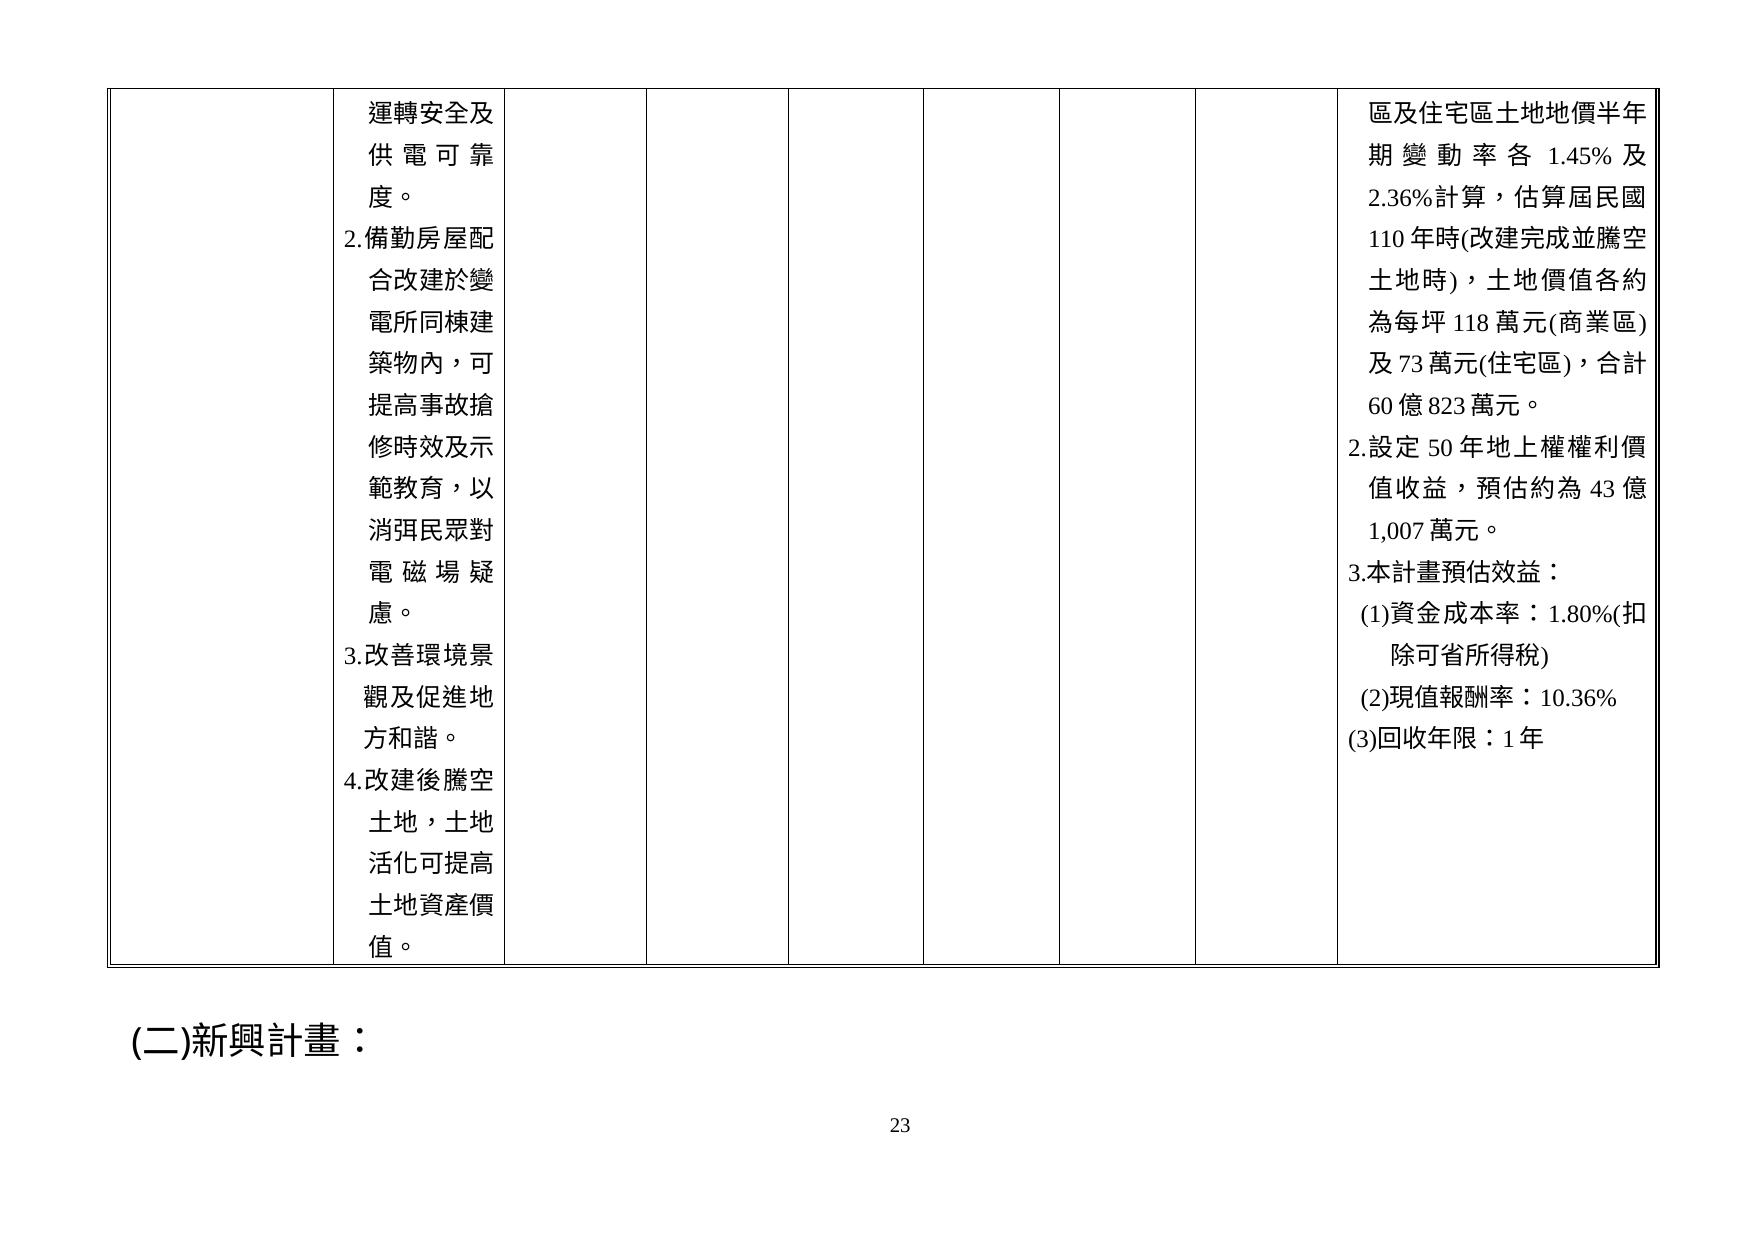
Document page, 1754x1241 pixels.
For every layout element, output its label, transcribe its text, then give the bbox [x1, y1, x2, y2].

table_cell [1196, 89, 1337, 963]
table_cell [1060, 89, 1195, 963]
table_cell [505, 89, 646, 963]
table_cell [647, 89, 788, 963]
subtitle (二)新興計畫： [112, 1006, 1687, 1066]
table_cell [924, 89, 1059, 963]
table_cell [111, 89, 333, 963]
table_cell [789, 89, 923, 963]
table_cell 運轉安全及供電可靠度。 2.備勤房屋配合改建於變電所同棟建築物內，可提高事故搶修時效及示範教育，以消弭民眾對電磁場疑慮。 3.改善環境景觀及促進地方和諧。 4.改建後騰空土地，土地活化可提高土地資產價值。 [334, 89, 504, 963]
table_cell 區及住宅區土地地價半年期變動率各1.45%及2.36%計算，估算屆民國110年時(改建完成並騰空土地時)，土地價值各約為每坪118萬元(商業區)及73萬元(住宅區)，合計60億823萬元。 2.設定50年地上權權利價值收益，預估約為43億1,007萬元。 3.本計畫預估效益： (1)資金成本率：1.80%(扣除可省所得稅) (2)現值報酬率：10.36% (3)回收年限：1年 [1338, 89, 1655, 963]
